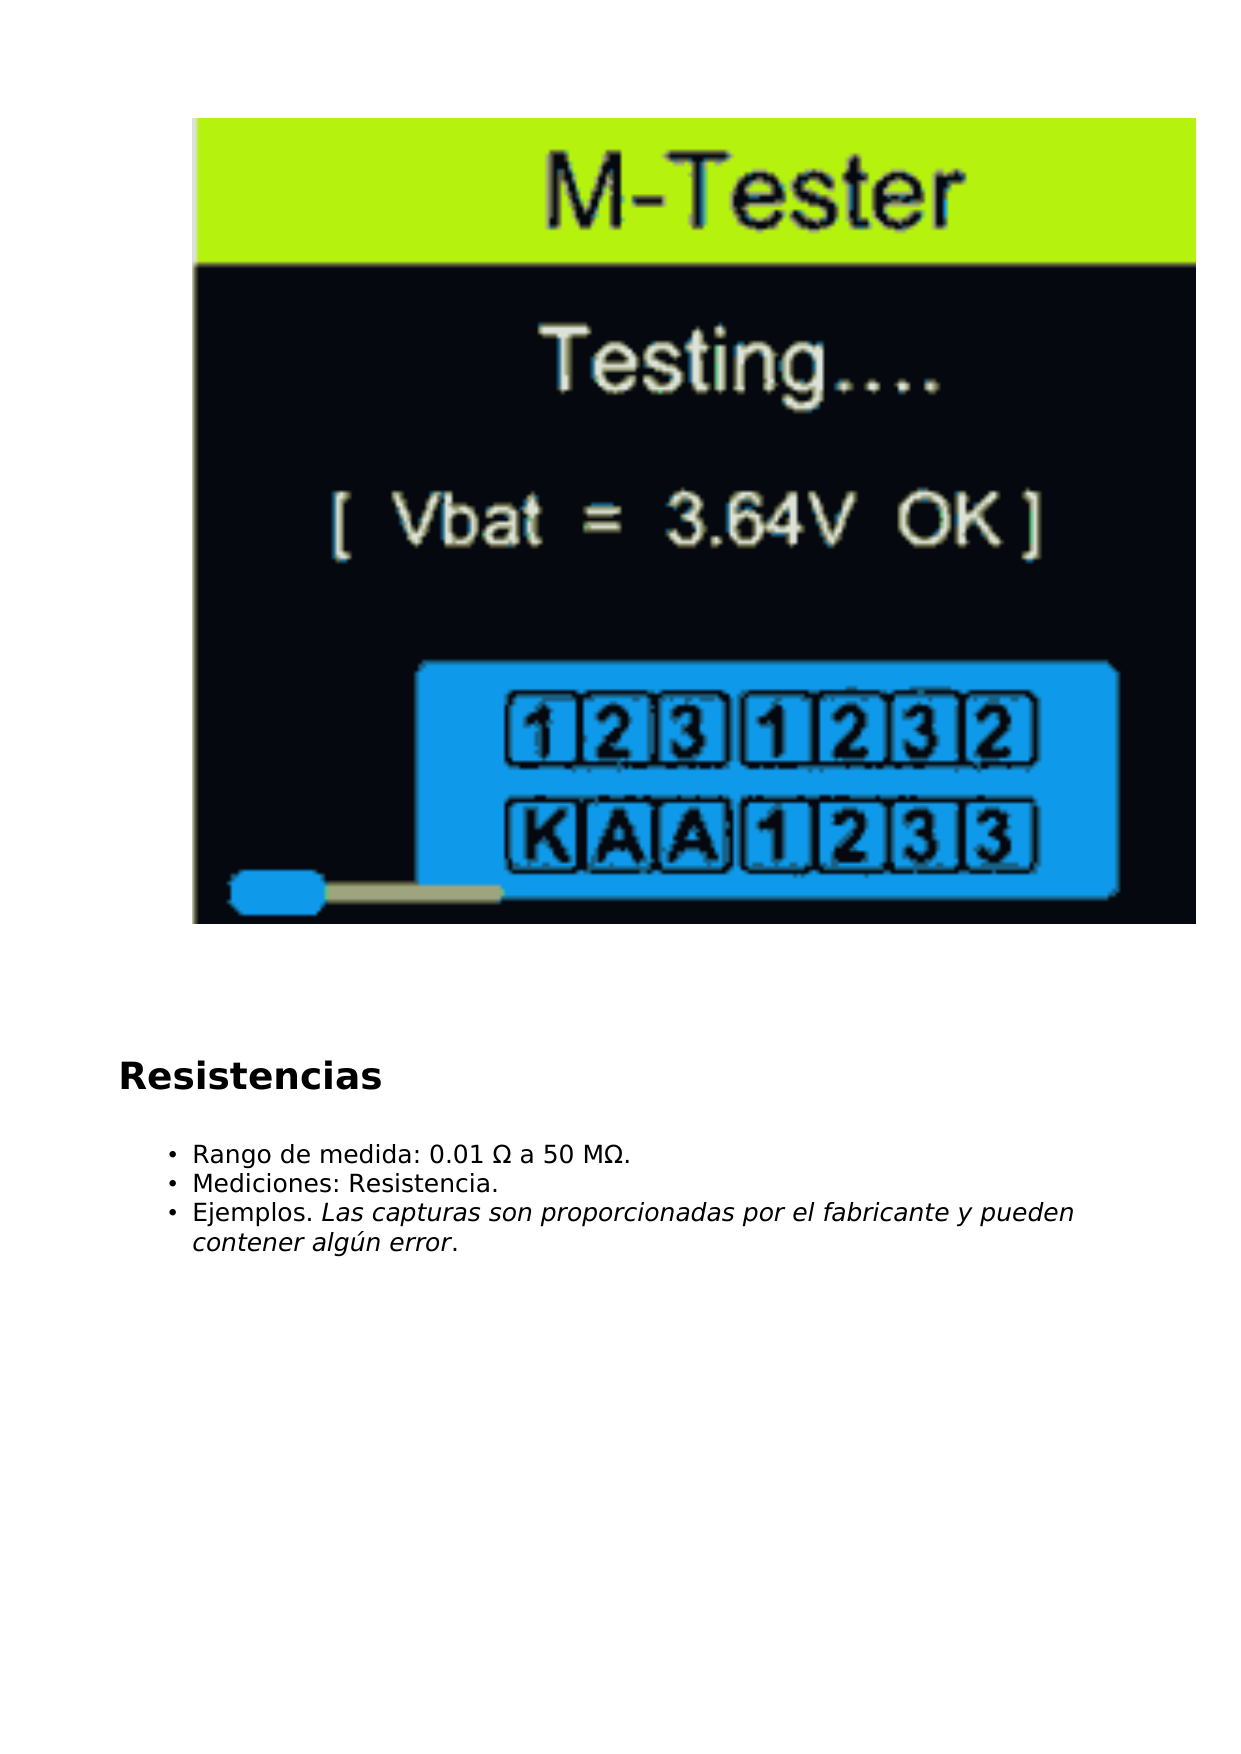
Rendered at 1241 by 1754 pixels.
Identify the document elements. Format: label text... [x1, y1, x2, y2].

list Ejemplos. Las capturas son proporcionadas por el fabricante y pueden contener algún error. [177, 1199, 1122, 1257]
list [177, 118, 1122, 929]
picture [192, 118, 1196, 924]
list Mediciones: Resistencia. [177, 1169, 1122, 1199]
list Rango de medida: 0.01 Ω a 50 MΩ. [177, 1140, 1122, 1169]
subtitle Resistencias [118, 1055, 1122, 1098]
